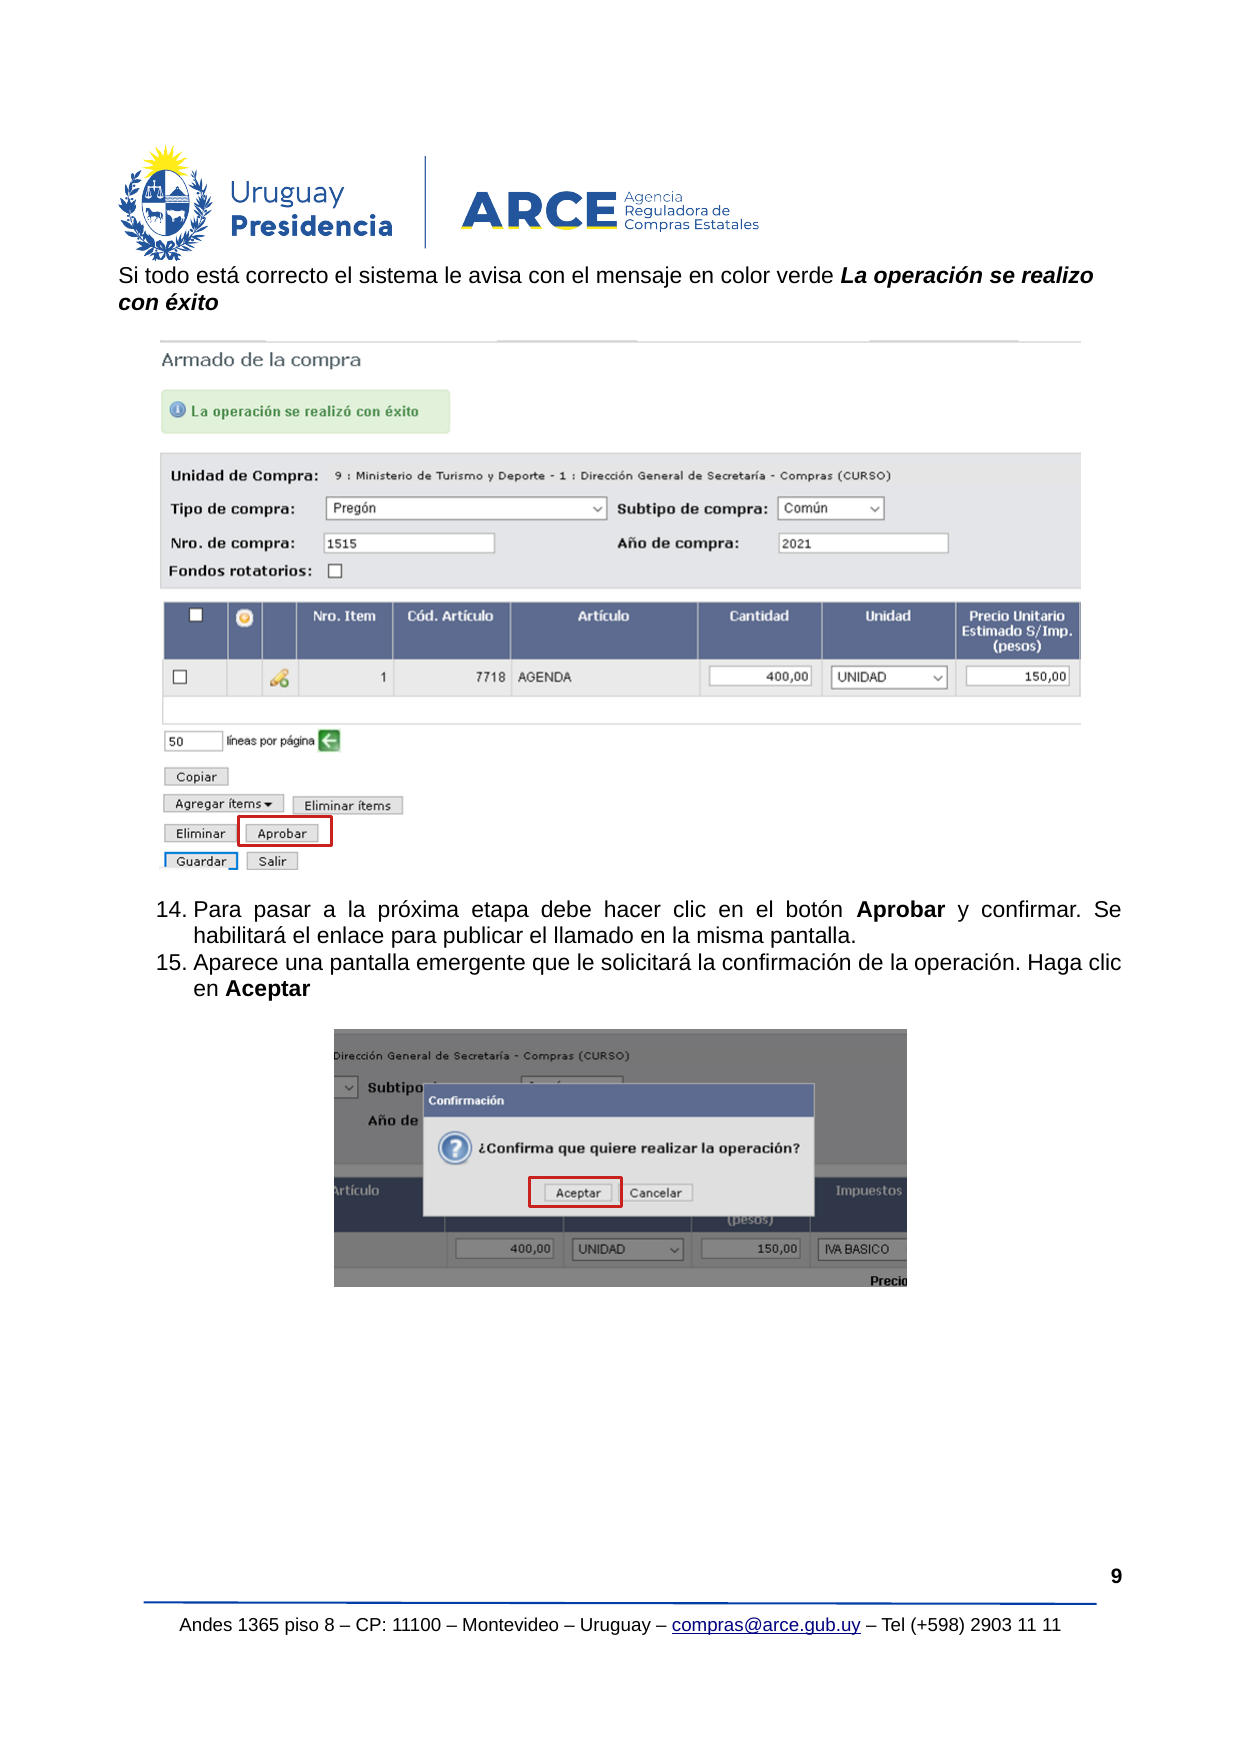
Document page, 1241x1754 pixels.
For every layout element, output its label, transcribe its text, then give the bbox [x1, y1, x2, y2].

picture [118, 143, 759, 262]
picture [157, 338, 1083, 872]
list Aparece una pantalla emergente que le solicitará la confirmación de la operación. Haga clic en Aceptar [156, 948, 1122, 1001]
list Para pasar a la próxima etapa debe hacer clic en el botón Aprobar y confirmar. Se habilitará el enlace para publicar el llamado en la misma pantalla. [156, 896, 1122, 948]
text Si todo está correcto el sistema le avisa con el mensaje en color verde La operación se realizo con éxito [118, 262, 1122, 315]
picture [332, 1027, 909, 1289]
